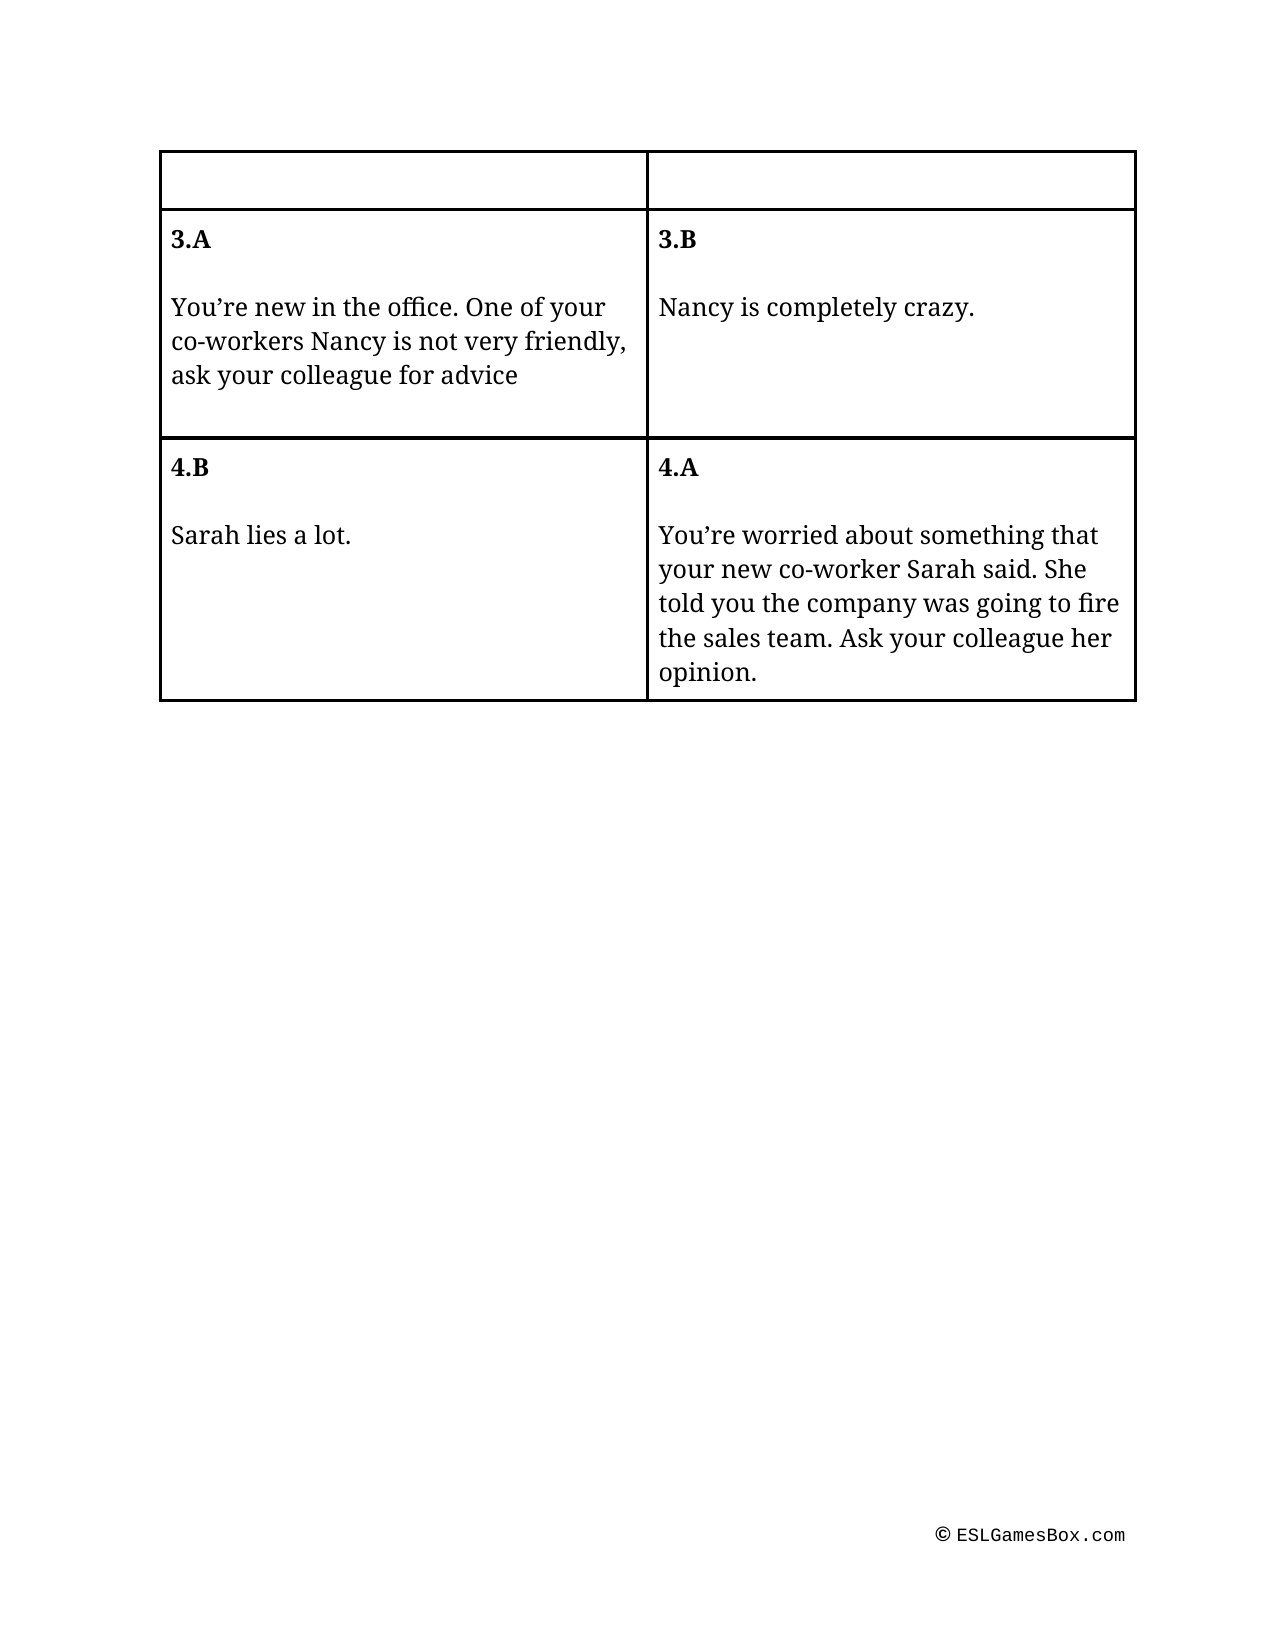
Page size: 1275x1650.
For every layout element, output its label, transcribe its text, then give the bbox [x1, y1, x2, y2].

table_cell [162, 153, 646, 208]
table_cell [649, 153, 1134, 208]
table_cell 3.B Nancy is completely crazy. [649, 211, 1134, 436]
table_cell 3.A You’re new in the office. One of your co-workers Nancy is not very friendly, ask your colleague for advice [162, 211, 646, 436]
table_cell 4.A You’re worried about something that your new co-worker Sarah said. She told you the company was going to fire the sales team. Ask your colleague her opinion. [649, 440, 1134, 699]
table_cell 4.B Sarah lies a lot. [162, 440, 646, 699]
